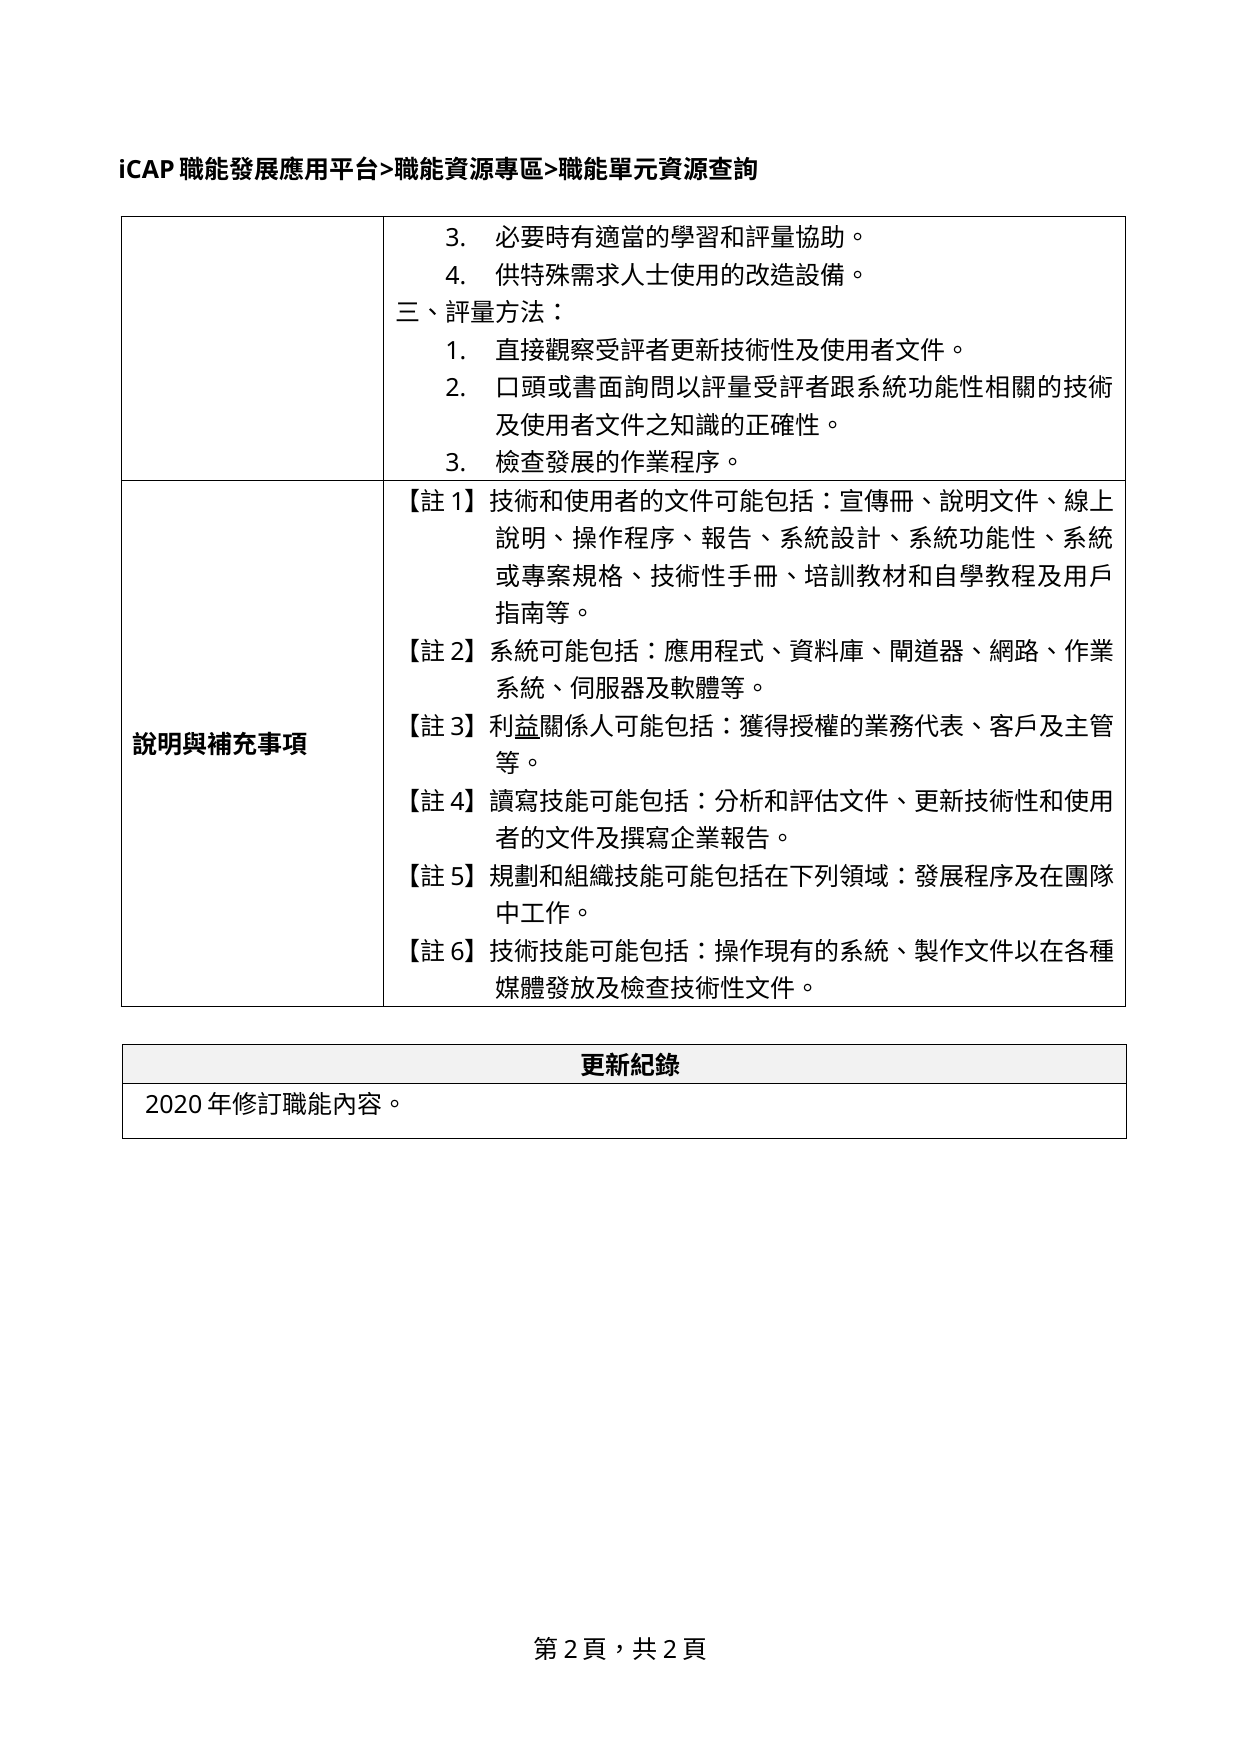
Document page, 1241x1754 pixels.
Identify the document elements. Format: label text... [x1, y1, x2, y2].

table_cell 評量之關鍵面向/能力證明之證據： 評估系統功能。 檢查並更新技術性和使用者文件。 發展程序以操作系統。 評量所需情境與特定資源： 系統或專案相關文件。 文書工具。 必要時有適當的學習和評量協助。 供特殊需求人士使用的改造設備。 評量方法： 直接觀察受評者更新技術性及使用者文件。 口頭或書面詢問以評量受評者跟系統功能性相關的技術及使用者文件之知識的正確性。 檢查發展的作業程序。 [384, 217, 1125, 479]
table_cell 【註1】技術和使用者的文件可能包括：宣傳冊、說明文件、線上說明、操作程序、報告、系統設計、系統功能性、系統或專案規格、技術性手冊、培訓教材和自學教程及用戶指南等。 【註2】系統可能包括：應用程式、資料庫、閘道器、網路、作業系統、伺服器及軟體等。 【註3】利益關係人可能包括：獲得授權的業務代表、客戶及主管等。 【註4】讀寫技能可能包括：分析和評估文件、更新技術性和使用者的文件及撰寫企業報告。 【註5】規劃和組織技能可能包括在下列領域：發展程序及在團隊中工作。 【註6】技術技能可能包括：操作現有的系統、製作文件以在各種媒體發放及檢查技術性文件。 [384, 481, 1125, 1006]
table_cell 說明與補充事項 [122, 481, 383, 1006]
table_header 更新紀錄 [123, 1045, 1126, 1083]
table_cell 2020年修訂職能內容。 [123, 1084, 1126, 1138]
table_cell [122, 217, 383, 479]
